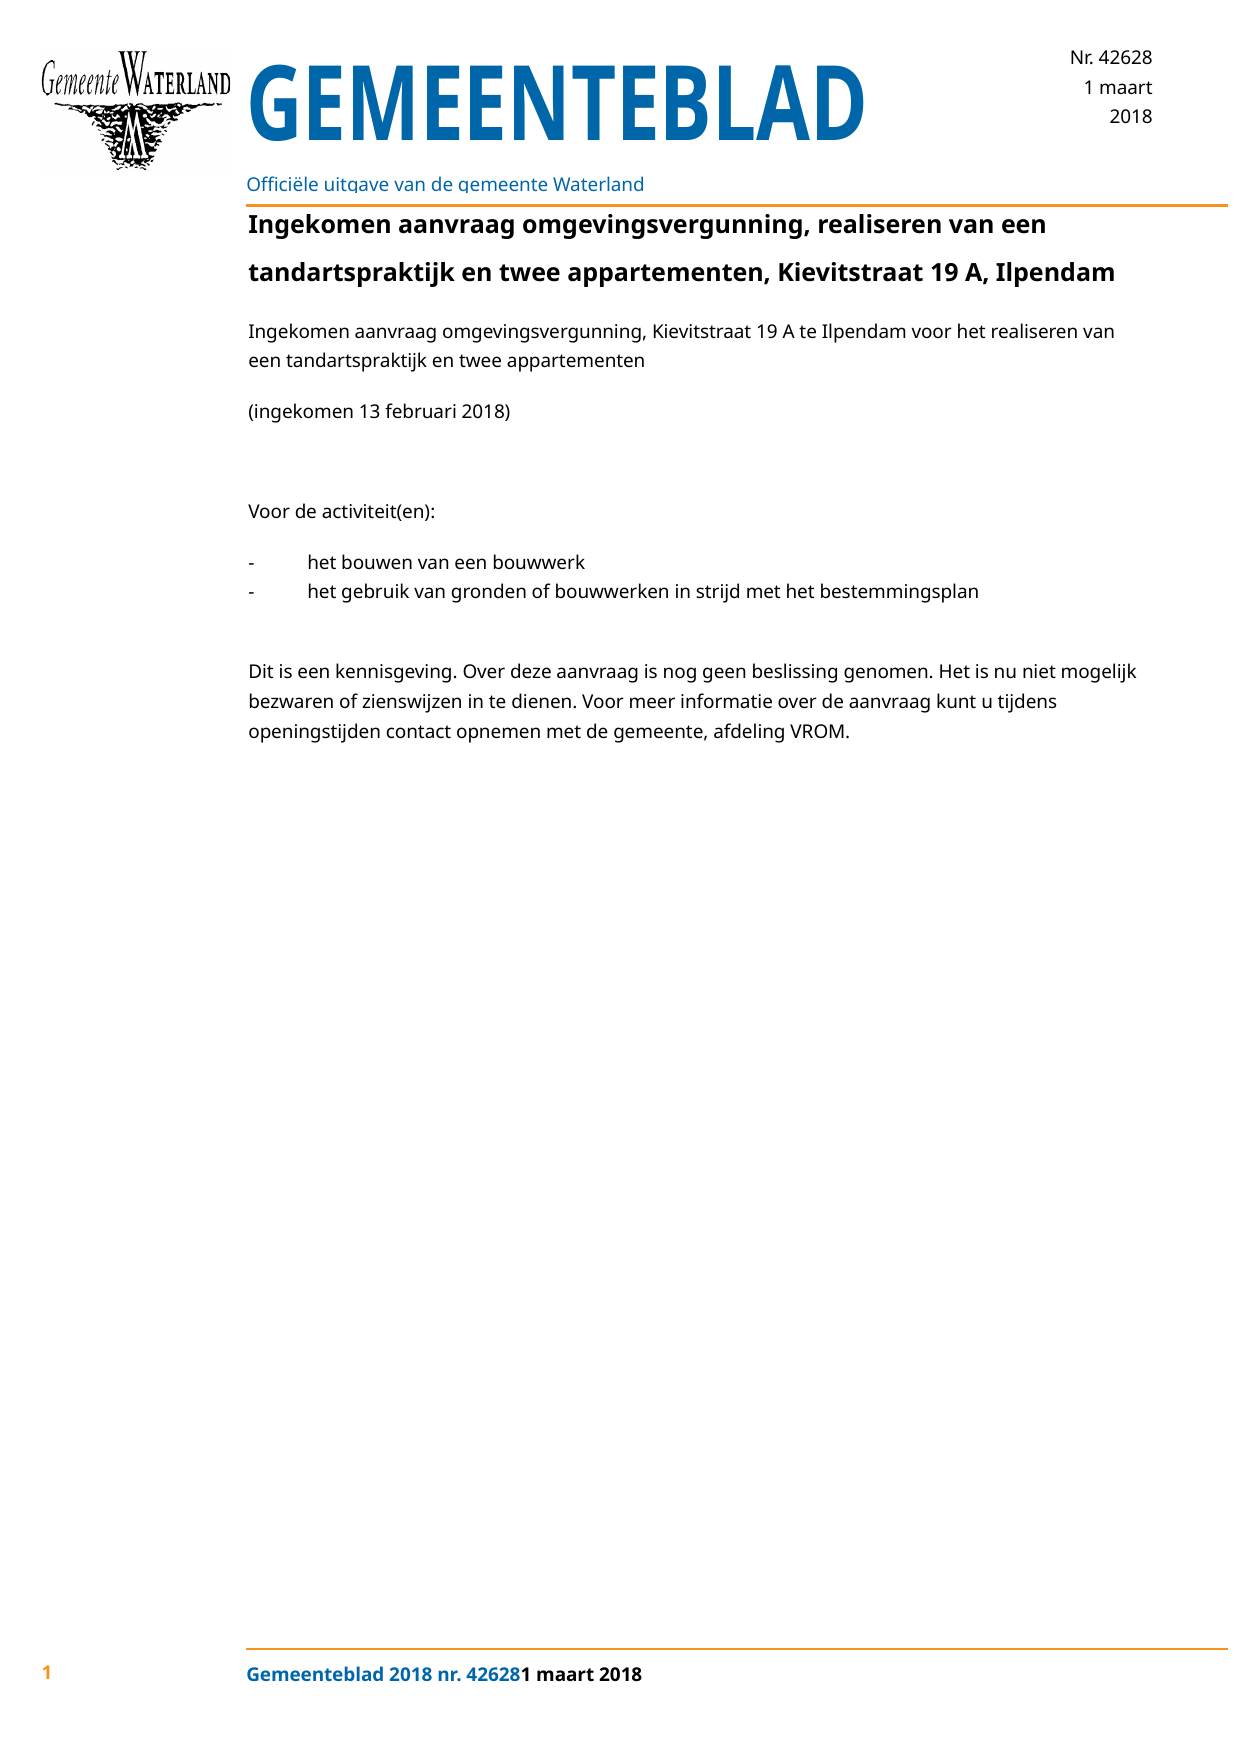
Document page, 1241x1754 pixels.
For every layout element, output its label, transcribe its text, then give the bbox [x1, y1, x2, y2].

text Ingekomen aanvraag omgevingsvergunning, realiseren van een tandartspraktijk en twee appartementen, Kievitstraat 19 A, Ilpendam [248, 207, 1152, 288]
text (ingekomen 13 februari 2018) [248, 398, 1152, 424]
picture [41, 47, 231, 172]
list het bouwen van een bouwwerk [248, 549, 1152, 575]
list het gebruik van gronden of bouwwerken in strijd met het bestemmingsplan [248, 579, 1152, 604]
text Ingekomen aanvraag omgevingsvergunning, Kievitstraat 19 A te Ilpendam voor het realiseren van een tandartspraktijk en twee appartementen [248, 318, 1152, 373]
text Voor de activiteit(en): [248, 499, 1152, 524]
text Dit is een kennisgeving. Over deze aanvraag is nog geen beslissing genomen. Het is nu niet mogelijk bezwaren of zienswijzen in te dienen. Voor meer informatie over de aanvraag kunt u tijdens openingstijden contact opnemen met de gemeente, afdeling VROM. [248, 659, 1152, 744]
